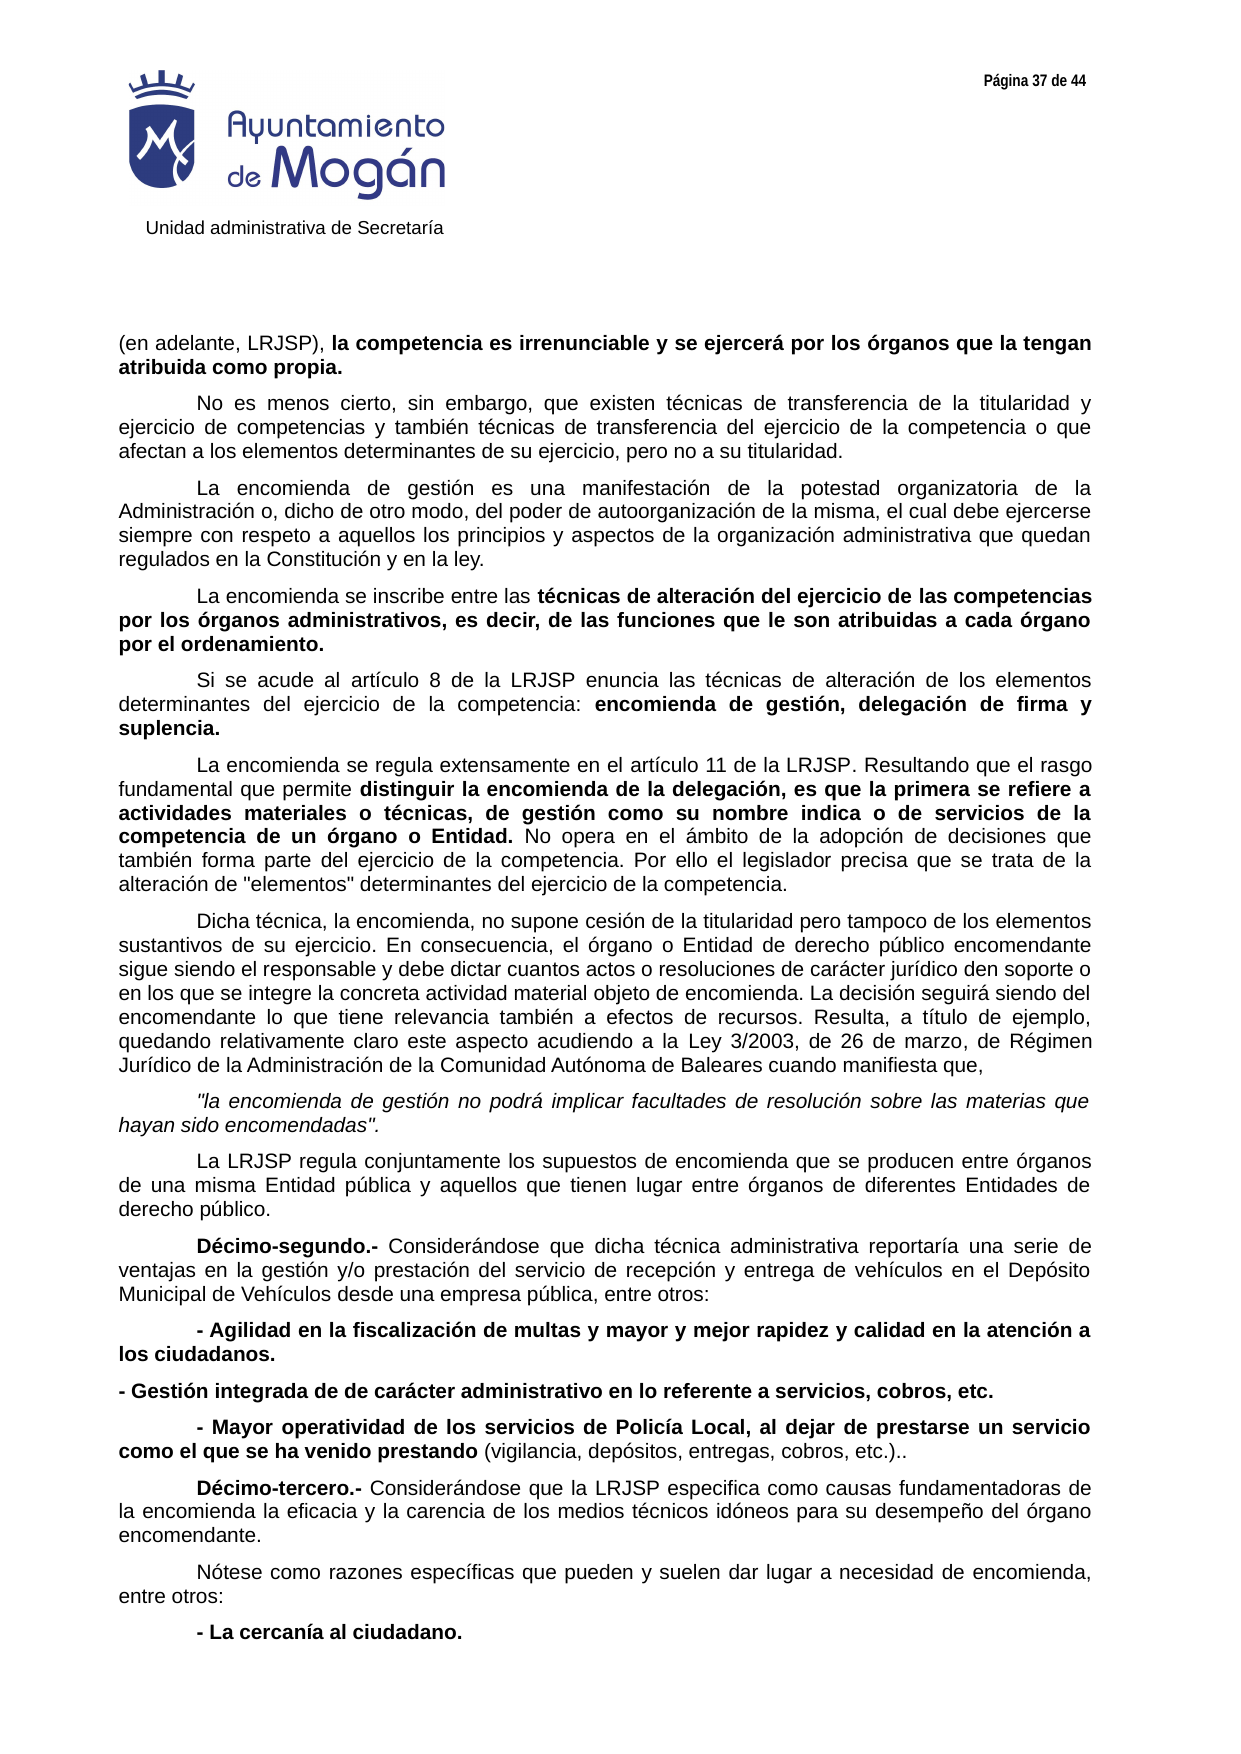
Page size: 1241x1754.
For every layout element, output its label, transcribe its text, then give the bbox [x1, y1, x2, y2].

text - La cercanía al ciudadano. [118, 1620, 1092, 1644]
text - Gestión integrada de de carácter administrativo en lo referente a servicios, cobros, etc. [118, 1378, 1092, 1402]
text Si se acude al artículo 8 de la LRJSP enuncia las técnicas de alteración de los elementos determinantes del ejercicio de la competencia: encomienda de gestión, delegación de firma y suplencia. [118, 668, 1092, 740]
text "la encomienda de gestión no podrá implicar facultades de resolución sobre las materias que hayan sido encomendadas". [118, 1089, 1092, 1137]
text Nótese como razones específicas que pueden y suelen dar lugar a necesidad de encomienda, entre otros: [118, 1560, 1092, 1608]
text La encomienda se inscribe entre las técnicas de alteración del ejercicio de las competencias por los órganos administrativos, es decir, de las funciones que le son atribuidas a cada órgano por el ordenamiento. [118, 584, 1092, 656]
text La encomienda de gestión es una manifestación de la potestad organizatoria de la Administración o, dicho de otro modo, del poder de autoorganización de la misma, el cual debe ejercerse siempre con respeto a aquellos los principios y aspectos de la organización administrativa que quedan regulados en la Constitución y en la ley. [118, 475, 1092, 571]
text Dicha técnica, la encomienda, no supone cesión de la titularidad pero tampoco de los elementos sustantivos de su ejercicio. En consecuencia, el órgano o Entidad de derecho público encomendante sigue siendo el responsable y debe dictar cuantos actos o resoluciones de carácter jurídico den soporte o en los que se integre la concreta actividad material objeto de encomienda. La decisión seguirá siendo del encomendante lo que tiene relevancia también a efectos de recursos. Resulta, a título de ejemplo, quedando relativamente claro este aspecto acudiendo a la Ley 3/2003, de 26 de marzo, de Régimen Jurídico de la Administración de la Comunidad Autónoma de Baleares cuando manifiesta que, [118, 909, 1092, 1076]
picture [128, 70, 445, 206]
text La LRJSP regula conjuntamente los supuestos de encomienda que se producen entre órganos de una misma Entidad pública y aquellos que tienen lugar entre órganos de diferentes Entidades de derecho público. [118, 1149, 1092, 1221]
text - Agilidad en la fiscalización de multas y mayor y mejor rapidez y calidad en la atención a los ciudadanos. [118, 1318, 1092, 1366]
text Décimo-segundo.- Considerándose que dicha técnica administrativa reportaría una serie de ventajas en la gestión y/o prestación del servicio de recepción y entrega de vehículos en el Depósito Municipal de Vehículos desde una empresa pública, entre otros: [118, 1234, 1092, 1306]
text (en adelante, LRJSP), la competencia es irrenunciable y se ejercerá por los órganos que la tengan atribuida como propia. [118, 331, 1092, 378]
text La encomienda se regula extensamente en el artículo 11 de la LRJSP. Resultando que el rasgo fundamental que permite distinguir la encomienda de la delegación, es que la primera se refiere a actividades materiales o técnicas, de gestión como su nombre indica o de servicios de la competencia de un órgano o Entidad. No opera en el ámbito de la adopción de decisiones que también forma parte del ejercicio de la competencia. Por ello el legislador precisa que se trata de la alteración de "elementos" determinantes del ejercicio de la competencia. [118, 752, 1092, 896]
text Décimo-tercero.- Considerándose que la LRJSP especifica como causas fundamentadoras de la encomienda la eficacia y la carencia de los medios técnicos idóneos para su desempeño del órgano encomendante. [118, 1475, 1092, 1547]
text No es menos cierto, sin embargo, que existen técnicas de transferencia de la titularidad y ejercicio de competencias y también técnicas de transferencia del ejercicio de la competencia o que afectan a los elementos determinantes de su ejercicio, pero no a su titularidad. [118, 391, 1092, 463]
text - Mayor operatividad de los servicios de Policía Local, al dejar de prestarse un servicio como el que se ha venido prestando (vigilancia, depósitos, entregas, cobros, etc.).. [118, 1415, 1092, 1463]
